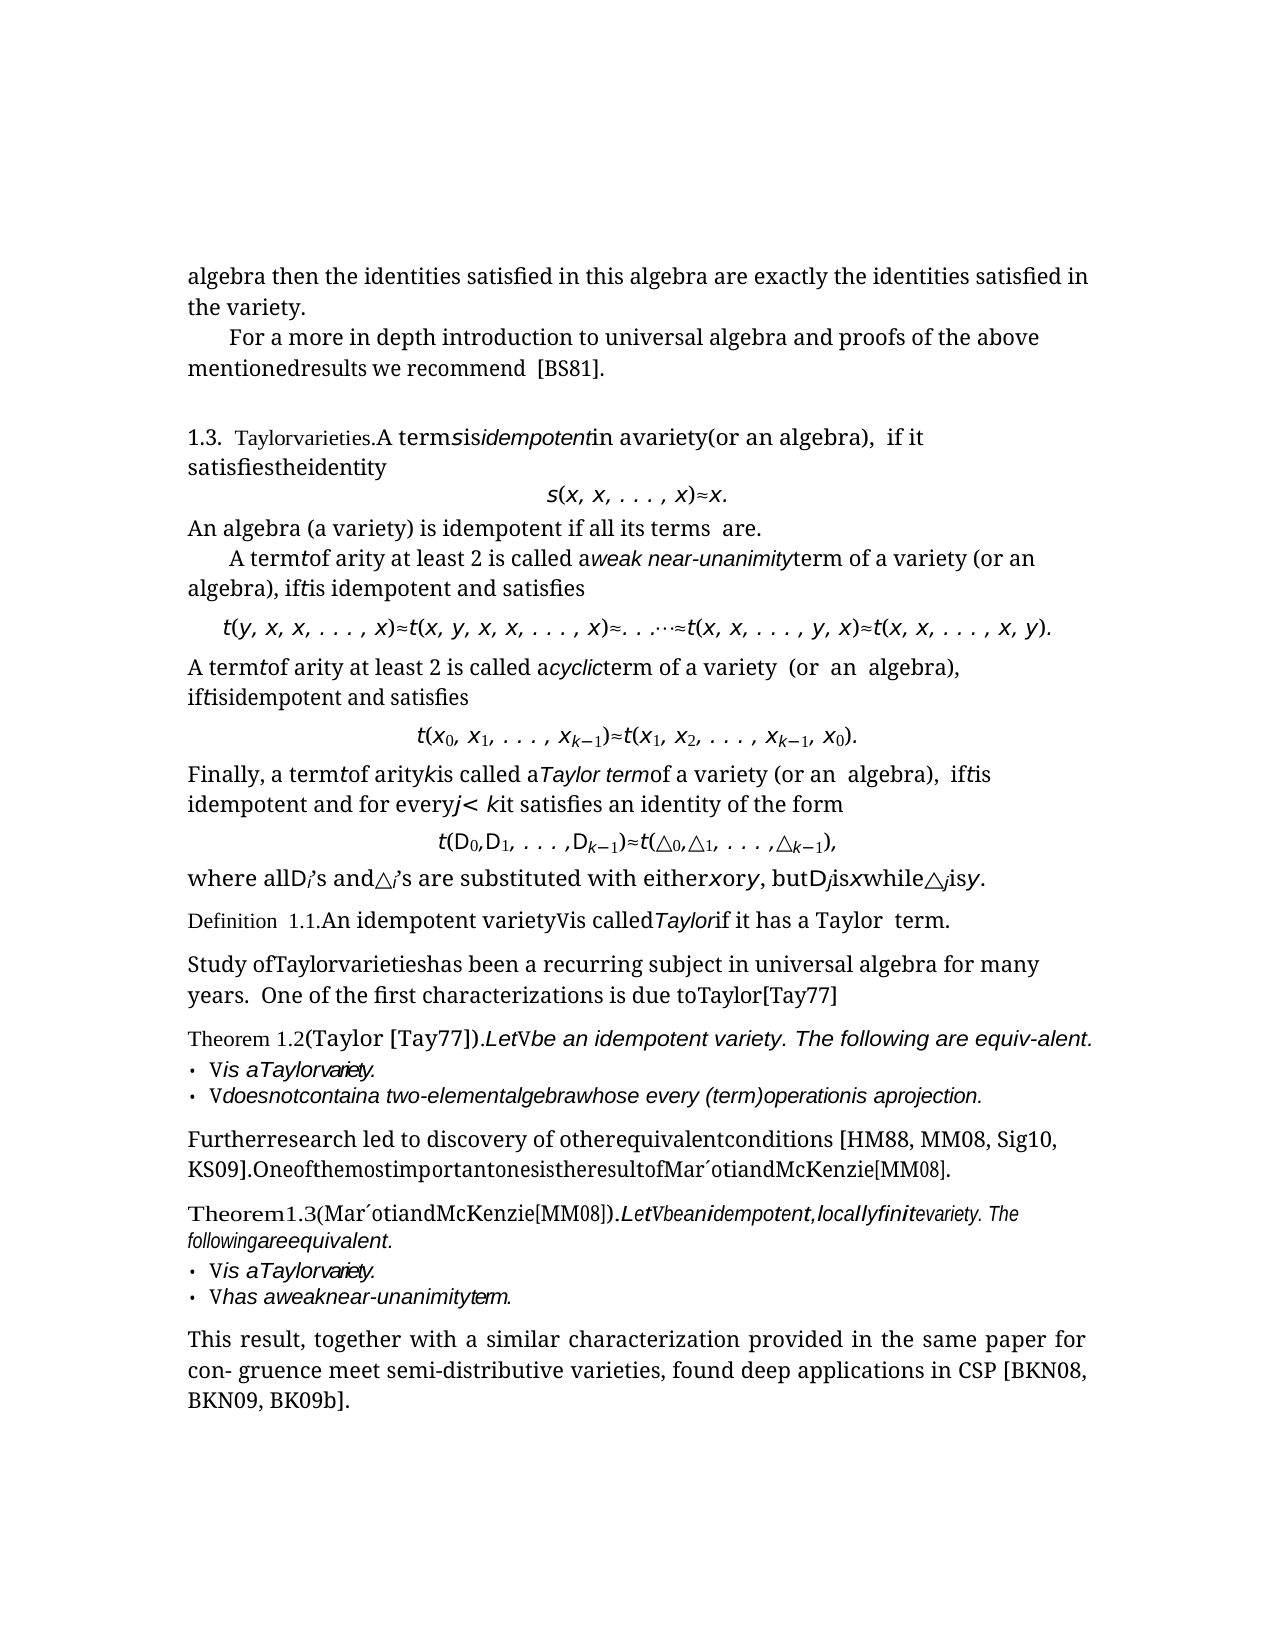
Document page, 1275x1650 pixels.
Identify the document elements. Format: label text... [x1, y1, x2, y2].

list Vis aTaylorvariety. [187, 1057, 1100, 1083]
list Taylorvarieties.A termsisidempotentin avariety(or an algebra), if it satisfiestheidentity [187, 421, 1087, 481]
text t(y, x, x, . . . , x)≈t(x, y, x, x, . . . , x)≈. . .· · ·≈t(x, x, . . . , y, x)≈t(x, x, . . . , x, y). [188, 612, 1087, 642]
text t(x0, x1, . . . , xk−1)≈t(x1, x2, . . . , xk−1, x0). [188, 720, 1087, 753]
text Definition 1.1.An idempotent varietyVis calledTaylorif it has a Taylor term. [187, 905, 1100, 934]
list Vis aTaylorvariety. [187, 1258, 1100, 1284]
text algebra then the identities satisfied in this algebra are exactly the identities satisfied in the variety. [187, 261, 1094, 321]
text Finally, a termtof aritykis called aTaylor termof a variety (or an algebra), iftis idempotent and for everyj< kit satisfies an identity of the form [187, 759, 1094, 818]
text For a more in depth introduction to universal algebra and proofs of the above mentionedresults we recommend [BS81]. [187, 322, 1094, 383]
text t(D0,D1, . . . ,Dk−1)≈t(△0,△1, . . . ,△k−1), [188, 826, 1087, 859]
text A termtof arity at least 2 is called aweak near-unanimityterm of a variety (or an algebra), iftis idempotent and satisfies [187, 543, 1094, 603]
text A termtof arity at least 2 is called acyclicterm of a variety (or an algebra), iftisidempotent and satisfies [187, 651, 1094, 711]
text An algebra (a variety) is idempotent if all its terms are. [187, 513, 1100, 543]
text This result, together with a similar characterization provided in the same paper for con- gruence meet semi-distributive varieties, found deep applications in CSP [BKN08, BKN09, BK09b]. [187, 1324, 1088, 1415]
list Vdoesnotcontaina two-elementalgebrawhose every (term)operationis aprojection. [187, 1083, 1100, 1109]
text Theorem1.3(Mar´otiandMcKenzie[MM08]).LetVbeanidempotent,locallyfinitevariety. The followingareequivalent. [187, 1198, 1094, 1253]
text where allDi’s and△i’s are substituted with eitherxory, butDjisxwhile△jisy. [187, 863, 1100, 893]
text s(x, x, . . . , x)≈x. [188, 481, 1087, 508]
text Study ofTaylorvarietieshas been a recurring subject in universal algebra for many years. One of the first characterizations is due toTaylor[Tay77] [187, 949, 1081, 1009]
text Theorem 1.2(Taylor [Tay77]).LetVbe an idempotent variety. The following are equiv-alent. [187, 1023, 1094, 1053]
list Vhas aweaknear-unanimityterm. [187, 1284, 1100, 1310]
text Furtherresearch led to discovery of otherequivalentconditions [HM88, MM08, Sig10, KS09].OneofthemostimportantonesistheresultofMar´otiandMcKenzie[MM08]. [187, 1124, 1094, 1184]
